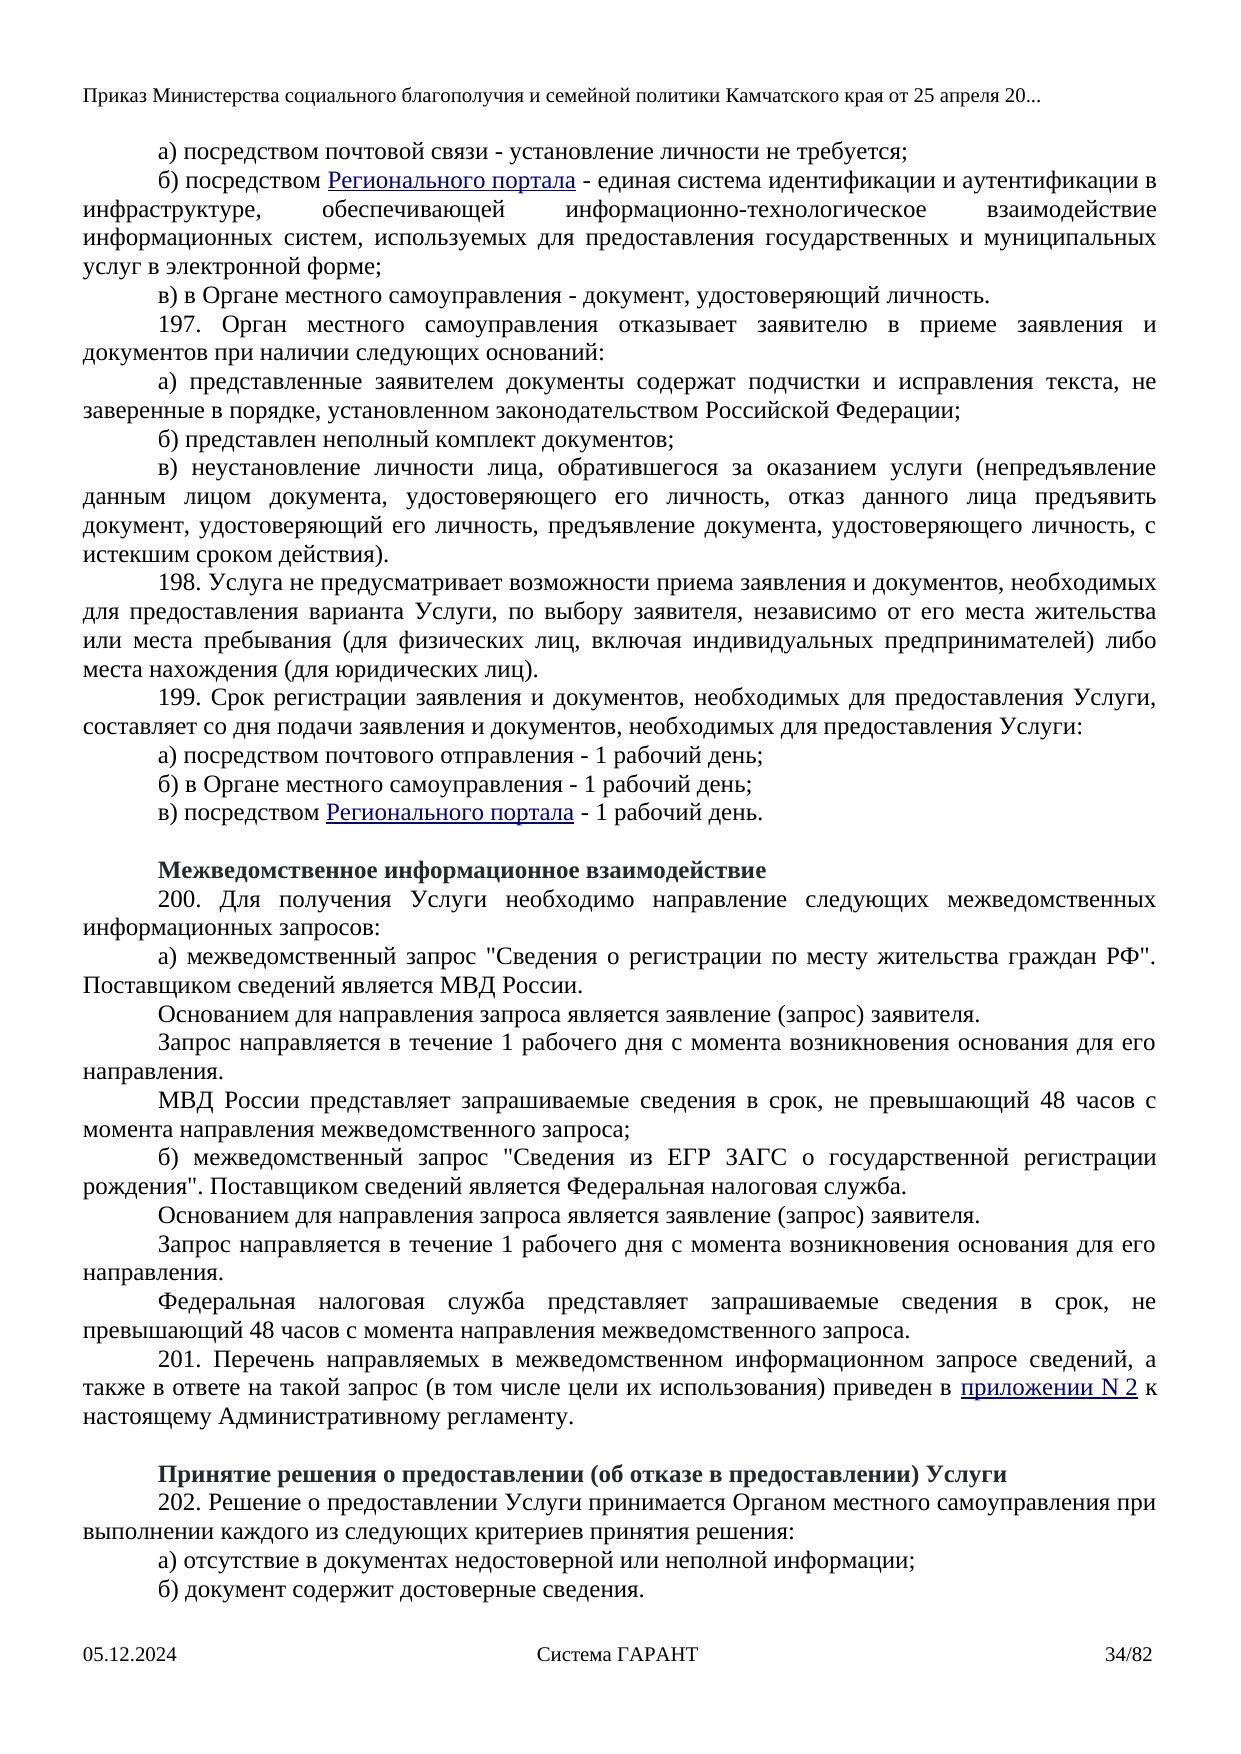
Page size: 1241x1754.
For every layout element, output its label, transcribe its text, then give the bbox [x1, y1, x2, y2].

text в) посредством Регионального портала - 1 рабочий день. [83, 797, 1157, 826]
text Принятие решения о предоставлении (об отказе в предоставлении) Услуги [83, 1459, 1157, 1487]
text а) межведомственный запрос "Сведения о регистрации по месту жительства граждан РФ". Поставщиком сведений является МВД России. [83, 941, 1157, 999]
text а) представленные заявителем документы содержат подчистки и исправления текста, не заверенные в порядке, установленном законодательством Российской Федерации; [83, 366, 1157, 424]
text 198. Услуга не предусматривает возможности приема заявления и документов, необходимых для предоставления варианта Услуги, по выбору заявителя, независимо от его места жительства или места пребывания (для физических лиц, включая индивидуальных предпринимателей) либо места нахождения (для юридических лиц). [83, 567, 1157, 682]
text б) межведомственный запрос "Сведения из ЕГР ЗАГС о государственной регистрации рождения". Поставщиком сведений является Федеральная налоговая служба. [83, 1142, 1157, 1200]
text в) неустановление личности лица, обратившегося за оказанием услуги (непредъявление данным лицом документа, удостоверяющего его личность, отказ данного лица предъявить документ, удостоверяющий его личность, предъявление документа, удостоверяющего личность, с истекшим сроком действия). [83, 452, 1157, 567]
text 199. Срок регистрации заявления и документов, необходимых для предоставления Услуги, составляет со дня подачи заявления и документов, необходимых для предоставления Услуги: [83, 682, 1157, 740]
text 201. Перечень направляемых в межведомственном информационном запросе сведений, а также в ответе на такой запрос (в том числе цели их использования) приведен в приложении N 2 к настоящему Административному регламенту. [83, 1344, 1157, 1430]
text Межведомственное информационное взаимодействие [83, 855, 1157, 884]
text б) в Органе местного самоуправления - 1 рабочий день; [83, 769, 1157, 797]
text Основанием для направления запроса является заявление (запрос) заявителя. [83, 999, 1157, 1027]
text 197. Орган местного самоуправления отказывает заявителю в приеме заявления и документов при наличии следующих оснований: [83, 309, 1157, 366]
text Федеральная налоговая служба представляет запрашиваемые сведения в срок, не превышающий 48 часов с момента направления межведомственного запроса. [83, 1286, 1157, 1344]
text а) посредством почтового отправления - 1 рабочий день; [83, 740, 1157, 769]
text а) отсутствие в документах недостоверной или неполной информации; [83, 1545, 1157, 1574]
text 200. Для получения Услуги необходимо направление следующих межведомственных информационных запросов: [83, 884, 1157, 941]
text МВД России представляет запрашиваемые сведения в срок, не превышающий 48 часов с момента направления межведомственного запроса; [83, 1085, 1157, 1142]
text Основанием для направления запроса является заявление (запрос) заявителя. [83, 1200, 1157, 1229]
text в) в Органе местного самоуправления - документ, удостоверяющий личность. [83, 280, 1157, 309]
text б) документ содержит достоверные сведения. [83, 1574, 1157, 1602]
text Запрос направляется в течение 1 рабочего дня с момента возникновения основания для его направления. [83, 1229, 1157, 1286]
text Запрос направляется в течение 1 рабочего дня с момента возникновения основания для его направления. [83, 1027, 1157, 1085]
text а) посредством почтовой связи - установление личности не требуется; [83, 136, 1157, 165]
text б) посредством Регионального портала - единая система идентификации и аутентификации в инфраструктуре, обеспечивающей информационно-технологическое взаимодействие информационных систем, используемых для предоставления государственных и муниципальных услуг в электронной форме; [83, 165, 1157, 280]
text 202. Решение о предоставлении Услуги принимается Органом местного самоуправления при выполнении каждого из следующих критериев принятия решения: [83, 1487, 1157, 1545]
text б) представлен неполный комплект документов; [83, 424, 1157, 452]
